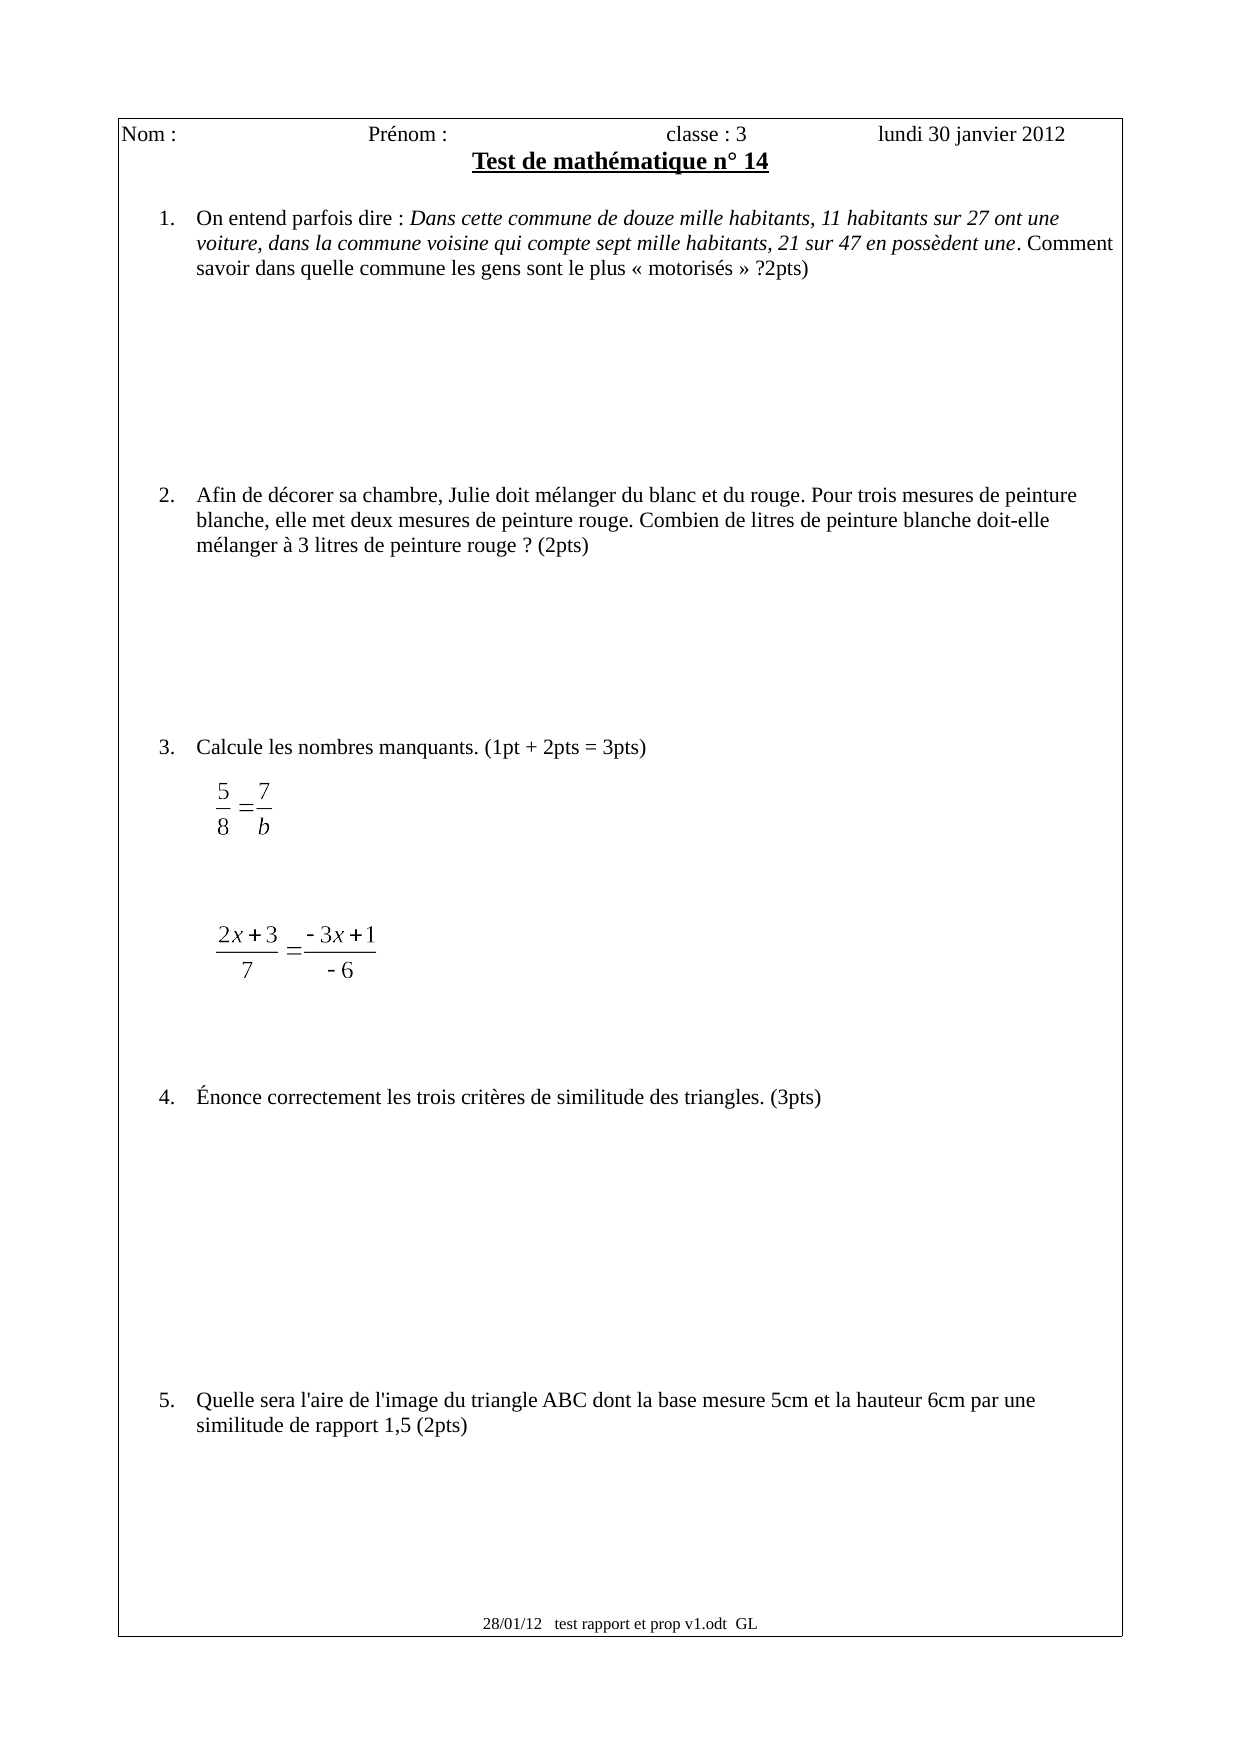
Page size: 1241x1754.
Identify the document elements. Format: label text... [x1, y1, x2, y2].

list Afin de décorer sa chambre, Julie doit mélanger du blanc et du rouge. Pour trois mesures de peinture blanche, elle met deux mesures de peinture rouge. Combien de litres de peinture blanche doit-elle mélanger à 3 litres de peinture rouge ? (2pts) [159, 482, 1119, 557]
list On entend parfois dire : Dans cette commune de douze mille habitants, 11 habitants sur 27 ont une voiture, dans la commune voisine qui compte sept mille habitants, 21 sur 47 en possèdent une. Comment savoir dans quelle commune les gens sont le plus « motorisés » ?2pts) [159, 204, 1119, 280]
list Calcule les nombres manquants. (1pt + 2pts = 3pts) [159, 734, 1119, 759]
list Énonce correctement les trois critères de similitude des triangles. (3pts) [159, 1084, 1119, 1109]
list Quelle sera l'aire de l'image du triangle ABC dont la base mesure 5cm et la hauteur 6cm par une similitude de rapport 1,5 (2pts) [159, 1387, 1119, 1437]
